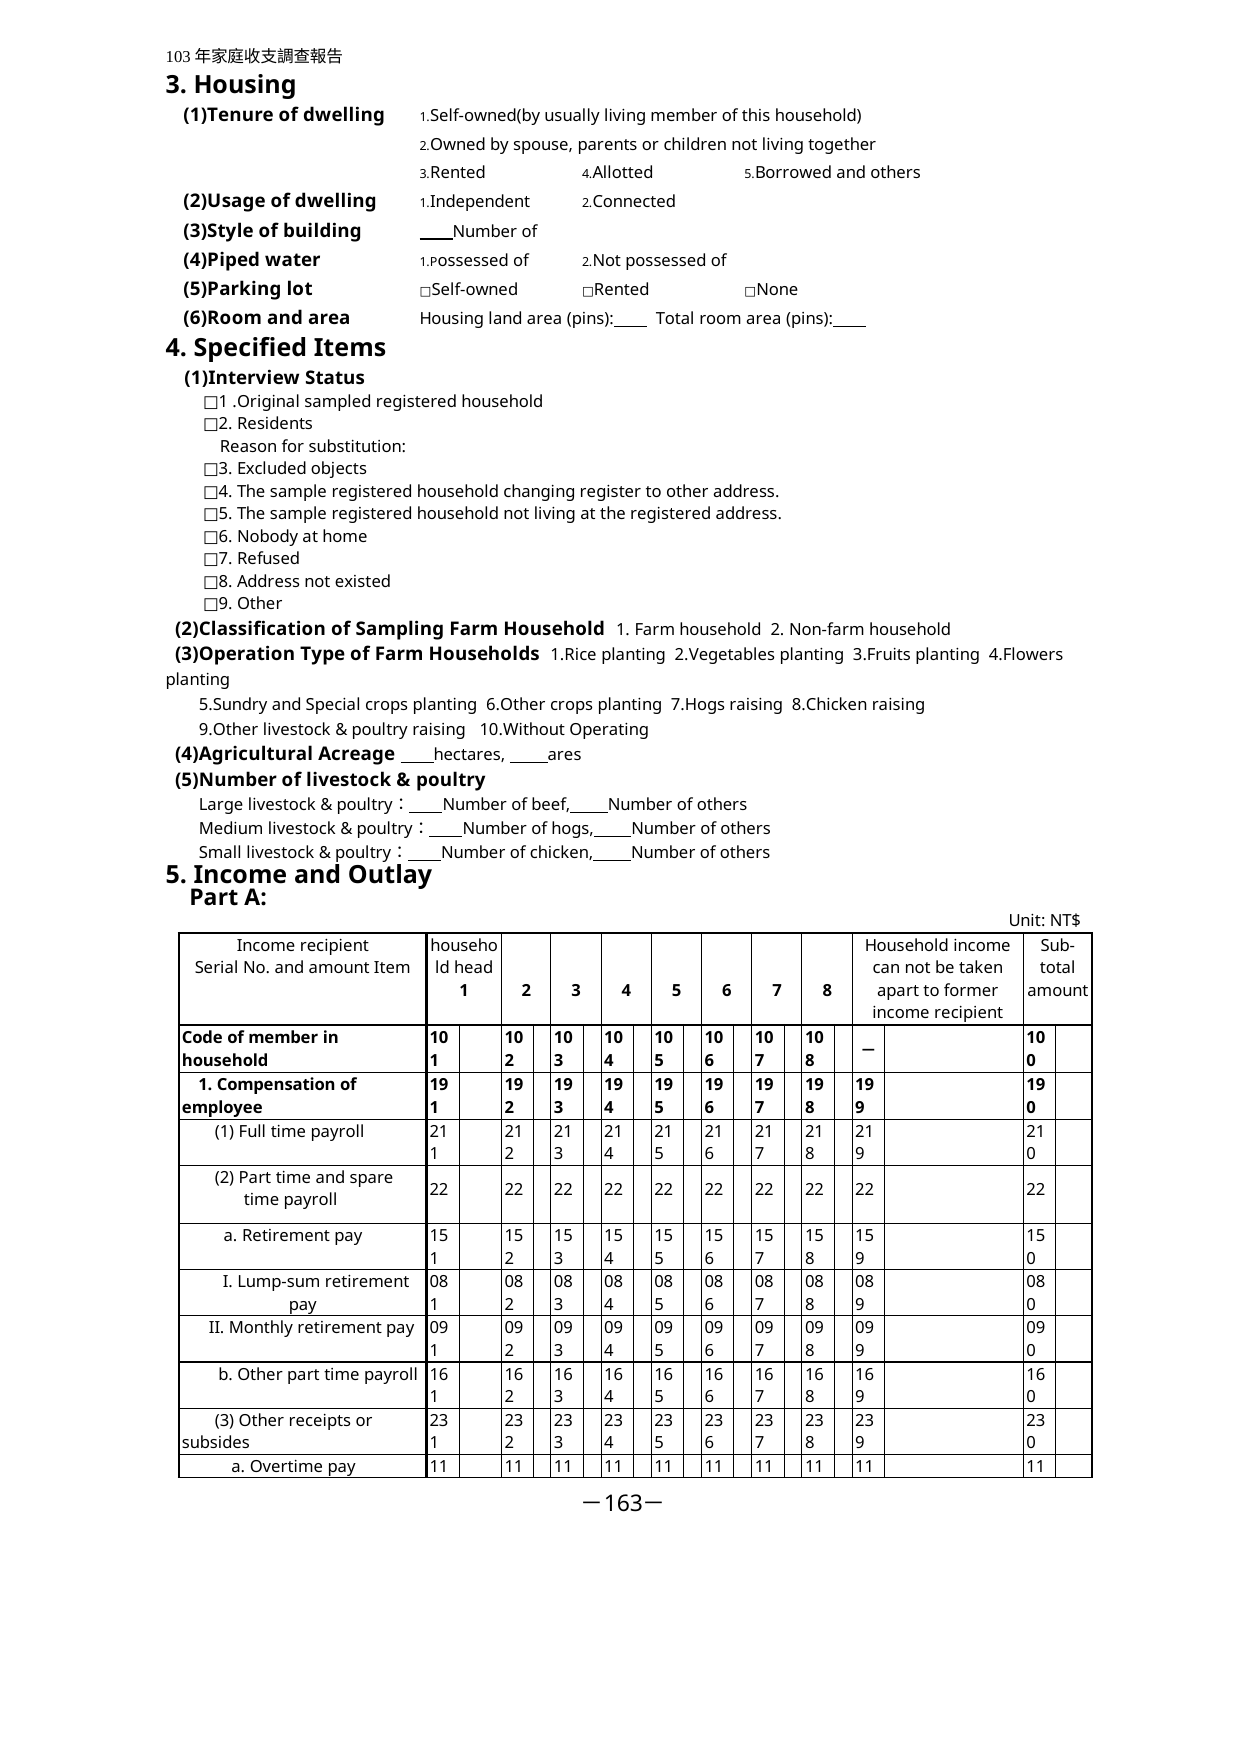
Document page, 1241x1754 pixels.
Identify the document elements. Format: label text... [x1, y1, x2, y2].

table_cell [885, 1073, 1023, 1119]
table_cell 219 [853, 1120, 884, 1165]
table_cell [904, 217, 1066, 242]
subtitle Unit: NT$ [189, 909, 1081, 932]
table_cell I. Lump-sum retirement pay [180, 1270, 425, 1315]
table_cell II. Monthly retirement pay [180, 1316, 425, 1361]
table_cell 238 [802, 1409, 834, 1453]
table_cell 150 [1024, 1224, 1055, 1269]
table_cell 220 [1024, 1166, 1055, 1223]
table_cell [579, 213, 741, 217]
table_cell 162 [502, 1363, 533, 1407]
table_cell 1.Possessed of [416, 246, 579, 271]
table_cell [416, 271, 579, 275]
table_cell [684, 1166, 701, 1223]
table_cell Code of member in household [180, 1026, 425, 1072]
table_cell [785, 1316, 801, 1361]
table_cell [634, 1455, 651, 1477]
table_cell [579, 155, 741, 159]
table_cell [584, 1316, 601, 1361]
table_cell [741, 213, 904, 217]
table_cell [180, 213, 416, 217]
table_cell [904, 271, 1066, 275]
table_header Income recipient Serial No. and amount Item [180, 934, 425, 1024]
table_cell [835, 1270, 852, 1315]
table_cell [180, 184, 416, 188]
table_cell 100 [1024, 1026, 1055, 1072]
table_cell b. Other part time payroll [180, 1363, 425, 1407]
table_cell 224 [602, 1166, 633, 1223]
table_cell [416, 213, 579, 217]
table_cell 2.Connected [579, 188, 741, 213]
table_cell □Rented [579, 275, 741, 300]
table_cell [885, 1316, 1023, 1361]
table_cell 237 [752, 1409, 784, 1453]
table_cell [885, 1026, 1023, 1072]
table_cell 156 [702, 1224, 733, 1269]
table_cell 081 [428, 1270, 459, 1315]
table_cell 168 [802, 1363, 834, 1407]
table_cell [634, 1073, 651, 1119]
table_cell 164 [602, 1363, 633, 1407]
table_cell 228 [802, 1166, 834, 1223]
table_cell [684, 1026, 701, 1072]
table_cell 214 [602, 1120, 633, 1165]
table_cell [180, 242, 416, 246]
table_cell 235 [652, 1409, 683, 1453]
table_cell 106 [702, 1026, 733, 1072]
table_cell 101 [428, 1026, 459, 1072]
table_cell [835, 1363, 852, 1407]
text 3. Housing [165, 67, 1081, 101]
table_cell [885, 1166, 1023, 1223]
table_header 8 [802, 934, 852, 1024]
text (5)Number of livestock & poultry [165, 766, 1081, 792]
table_cell [180, 155, 416, 159]
table_cell 157 [752, 1224, 784, 1269]
table_cell [785, 1224, 801, 1269]
table_cell 153 [551, 1224, 583, 1269]
table_cell [584, 1026, 601, 1072]
table_cell 105 [652, 1026, 683, 1072]
text (3)Operation Type of Farm Households 1.Rice planting 2.Vegetables planting 3.Fruits planting 4.Flowers planting [165, 641, 1081, 691]
table_cell 211 [428, 1120, 459, 1165]
text Large livestock & poultry： Number of beef, Number of others [165, 792, 1081, 816]
table_cell [734, 1363, 751, 1407]
table_cell 11 [802, 1455, 834, 1477]
table_cell 215 [652, 1120, 683, 1165]
table_cell 098 [802, 1316, 834, 1361]
table_cell [835, 1409, 852, 1453]
table_cell 166 [702, 1363, 733, 1407]
table_cell [1056, 1026, 1091, 1072]
table_cell [734, 1073, 751, 1119]
table_cell (4)Piped water equipment [180, 246, 416, 271]
table_cell [741, 217, 904, 242]
table_cell [785, 1455, 801, 1477]
table_cell 196 [702, 1073, 733, 1119]
text (2)Classification of Sampling Farm Household 1. Farm household 2. Non-farm household [165, 614, 1081, 641]
table_cell 087 [752, 1270, 784, 1315]
table_cell 239 [853, 1409, 884, 1453]
table_cell [634, 1316, 651, 1361]
table_cell [416, 155, 579, 159]
table_cell 191 [428, 1073, 459, 1119]
table_cell (2)Usage of dwelling [180, 188, 416, 213]
table_cell [785, 1363, 801, 1407]
table_cell [885, 1409, 1023, 1453]
table_cell 086 [702, 1270, 733, 1315]
table_cell [889, 305, 1066, 329]
table_cell 197 [752, 1073, 784, 1119]
table_cell (5)Parking lot [180, 275, 416, 300]
table_cell 190 [1024, 1073, 1055, 1119]
table_cell [579, 242, 741, 246]
text □7. Refused [203, 547, 1081, 569]
table_cell [460, 1409, 501, 1453]
table_cell [885, 1224, 1023, 1269]
table_cell 1.Independent [416, 188, 579, 213]
table_cell [885, 1270, 1023, 1315]
table_header household head 1 [428, 934, 501, 1024]
table_cell 091 [428, 1316, 459, 1361]
table_cell [534, 1026, 550, 1072]
table_cell [634, 1363, 651, 1407]
table_cell 155 [652, 1224, 683, 1269]
table_cell [734, 1409, 751, 1453]
table_cell [584, 1363, 601, 1407]
table_cell 163 [551, 1363, 583, 1407]
table_cell [579, 217, 741, 242]
table_cell 218 [802, 1120, 834, 1165]
table_cell [180, 271, 416, 275]
table_cell [904, 184, 1066, 188]
table_cell [835, 1120, 852, 1165]
table_cell 192 [502, 1073, 533, 1119]
table_cell 11 [853, 1455, 884, 1477]
table_cell 088 [802, 1270, 834, 1315]
table_cell □None [741, 275, 904, 300]
table_cell 223 [551, 1166, 583, 1223]
table_cell 229 [853, 1166, 884, 1223]
table_cell 212 [502, 1120, 533, 1165]
table_cell [1056, 1455, 1091, 1477]
table_cell 217 [752, 1120, 784, 1165]
table_cell 11 [602, 1455, 633, 1477]
table_cell [460, 1363, 501, 1407]
table_cell □Self-owned [416, 275, 579, 300]
table_cell 226 [702, 1166, 733, 1223]
table_cell 213 [551, 1120, 583, 1165]
table_cell [534, 1316, 550, 1361]
table_cell (2) Part time and spare time payroll [180, 1166, 425, 1223]
table_cell [904, 213, 1066, 217]
text (1)Interview Status [165, 363, 1081, 389]
table_cell [534, 1224, 550, 1269]
table_header Sub- total amount [1024, 934, 1091, 1024]
table_cell 104 [602, 1026, 633, 1072]
table_cell [634, 1120, 651, 1165]
table_cell 160 [1024, 1363, 1055, 1407]
table_cell 103 [551, 1026, 583, 1072]
table_header 1.Self-owned(by usually living member of this household) [416, 101, 1066, 126]
table_cell [785, 1026, 801, 1072]
table_cell [584, 1409, 601, 1453]
table_cell 195 [652, 1073, 683, 1119]
table_header 6 [702, 934, 751, 1024]
table_cell [785, 1409, 801, 1453]
table_cell [416, 126, 1066, 130]
table_cell [684, 1455, 701, 1477]
table_cell [835, 1026, 852, 1072]
table_cell [741, 271, 904, 275]
table_cell 230 [1024, 1409, 1055, 1453]
text Medium livestock & poultry： Number of hogs, Number of others [165, 816, 1081, 839]
text □3. Excluded objects [203, 457, 1081, 479]
table_cell [904, 246, 1066, 271]
table_cell [741, 188, 904, 213]
table_cell 108 [802, 1026, 834, 1072]
table_cell 151 [428, 1224, 459, 1269]
text (4)Agricultural Acreage hectares, ares [165, 741, 1081, 766]
table_cell － [853, 1026, 884, 1072]
table_cell 234 [602, 1409, 633, 1453]
table_header Household income can not be taken apart to former income recipient [853, 934, 1023, 1024]
table_cell 236 [702, 1409, 733, 1453]
table_cell 193 [551, 1073, 583, 1119]
table_cell 084 [602, 1270, 633, 1315]
table_cell 216 [702, 1120, 733, 1165]
text □4. The sample registered household changing register to other address. [203, 479, 1081, 502]
table_cell [416, 300, 579, 304]
table_cell [534, 1363, 550, 1407]
table_cell [741, 246, 904, 271]
table_cell [634, 1166, 651, 1223]
table_cell (1) Full time payroll [180, 1120, 425, 1165]
table_cell [835, 1455, 852, 1477]
table_cell 158 [802, 1224, 834, 1269]
table_cell 231 [428, 1409, 459, 1453]
table_header 7 [752, 934, 801, 1024]
table_cell 3.Rented [416, 159, 579, 184]
table_cell 080 [1024, 1270, 1055, 1315]
table_cell Housing land area (pins): [416, 305, 653, 329]
table_cell [684, 1120, 701, 1165]
table_cell Number of stories [416, 217, 579, 242]
table_cell [460, 1224, 501, 1269]
table_cell [1051, 300, 1066, 304]
table_cell [835, 1166, 852, 1223]
table_cell 167 [752, 1363, 784, 1407]
table_cell [634, 1026, 651, 1072]
table_cell [734, 1166, 751, 1223]
table_cell 085 [652, 1270, 683, 1315]
text Small livestock & poultry： Number of chicken, Number of others [165, 839, 1081, 863]
table_cell [579, 271, 741, 275]
text □6. Nobody at home [203, 524, 1081, 547]
table_cell [460, 1073, 501, 1119]
table_cell 227 [752, 1166, 784, 1223]
table_cell 11 [702, 1455, 733, 1477]
table_cell (3)Style of building [180, 217, 416, 242]
table_cell 233 [551, 1409, 583, 1453]
text □1 .Original sampled registered household [203, 389, 1081, 412]
table_cell [534, 1166, 550, 1223]
table_cell [579, 300, 815, 304]
table_cell [460, 1120, 501, 1165]
table_cell [460, 1026, 501, 1072]
text □2. Residents [203, 412, 1081, 434]
table_cell 11 [1024, 1455, 1055, 1477]
table_cell [885, 1455, 1023, 1477]
text 5. Income and Outlay [165, 863, 1081, 888]
table_cell 210 [1024, 1120, 1055, 1165]
table_cell [785, 1166, 801, 1223]
table_cell [460, 1316, 501, 1361]
table_cell 1. Compensation of employee [180, 1073, 425, 1119]
table_cell [534, 1409, 550, 1453]
table_cell [634, 1409, 651, 1453]
table_cell [835, 1073, 852, 1119]
table_cell [416, 184, 579, 188]
table_cell 095 [652, 1316, 683, 1361]
table_cell [460, 1270, 501, 1315]
table_cell [579, 184, 741, 188]
table_cell [684, 1224, 701, 1269]
table_cell [734, 1316, 751, 1361]
table_cell (3) Other receipts or subsides [180, 1409, 425, 1453]
table_cell [815, 300, 1051, 304]
table_cell [534, 1455, 550, 1477]
table_cell 083 [551, 1270, 583, 1315]
table_cell [835, 1316, 852, 1361]
table_cell [684, 1073, 701, 1119]
text □5. The sample registered household not living at the registered address. [203, 502, 1081, 524]
table_cell 169 [853, 1363, 884, 1407]
table_cell [785, 1120, 801, 1165]
table_header 4 [602, 934, 651, 1024]
table_cell [785, 1073, 801, 1119]
table_cell 4.Allotted [579, 159, 741, 184]
table_cell 099 [853, 1316, 884, 1361]
table_cell 096 [702, 1316, 733, 1361]
table_cell 11 [752, 1455, 784, 1477]
table_cell 090 [1024, 1316, 1055, 1361]
table_header 3 [551, 934, 601, 1024]
table_cell 082 [502, 1270, 533, 1315]
table_cell [180, 130, 416, 155]
table_cell 152 [502, 1224, 533, 1269]
table_cell [904, 188, 1066, 213]
table_cell [1056, 1073, 1091, 1119]
table_cell [904, 242, 1066, 246]
table_cell 089 [853, 1270, 884, 1315]
table_cell [634, 1224, 651, 1269]
table_cell 159 [853, 1224, 884, 1269]
table_cell 154 [602, 1224, 633, 1269]
table_cell [885, 1363, 1023, 1407]
table_cell 232 [502, 1409, 533, 1453]
table_cell [180, 126, 416, 130]
table_cell [741, 155, 904, 159]
text Reason for substitution: [203, 434, 1081, 457]
table_cell 11 [428, 1455, 459, 1477]
table_cell [785, 1270, 801, 1315]
table_cell [534, 1120, 550, 1165]
table_cell 107 [752, 1026, 784, 1072]
table_cell a. Overtime pay [180, 1455, 425, 1477]
table_cell [584, 1073, 601, 1119]
table_cell 11 [502, 1455, 533, 1477]
subtitle Part A: [189, 888, 1081, 909]
table_cell [460, 1166, 501, 1223]
table_cell 093 [551, 1316, 583, 1361]
table_header 2 [502, 934, 550, 1024]
table_cell 5.Borrowed and others [741, 159, 1066, 184]
table_cell [460, 1455, 501, 1477]
table_cell [734, 1120, 751, 1165]
table_cell [1056, 1224, 1091, 1269]
table_cell [1056, 1270, 1091, 1315]
table_cell [734, 1455, 751, 1477]
text □9. Other [203, 592, 1081, 614]
table_cell [684, 1316, 701, 1361]
table_cell [741, 184, 904, 188]
table_cell 2.Owned by spouse, parents or children not living together [416, 130, 1066, 155]
table_cell 102 [502, 1026, 533, 1072]
table_cell [180, 300, 416, 304]
text 5.Sundry and Special crops planting 6.Other crops planting 7.Hogs raising 8.Chicken raising [165, 691, 1081, 716]
table_cell 097 [752, 1316, 784, 1361]
table_cell [734, 1026, 751, 1072]
table_header (1)Tenure of dwelling [180, 101, 416, 126]
text 9.Other livestock & poultry raising 10.Without Operating [165, 716, 1081, 741]
table_cell 199 [853, 1073, 884, 1119]
table_cell [904, 155, 1066, 159]
table_cell [885, 1120, 1023, 1165]
table_cell [584, 1270, 601, 1315]
table_cell Total room area (pins): [653, 305, 889, 329]
table_cell [1056, 1166, 1091, 1223]
table_cell [416, 242, 579, 246]
table_cell [684, 1409, 701, 1453]
table_cell [1056, 1316, 1091, 1361]
table_cell 092 [502, 1316, 533, 1361]
table_cell [584, 1224, 601, 1269]
table_cell [584, 1455, 601, 1477]
table_cell [684, 1270, 701, 1315]
table_cell 221 [428, 1166, 459, 1223]
table_cell [1056, 1363, 1091, 1407]
table_cell 11 [551, 1455, 583, 1477]
table_header 5 [652, 934, 701, 1024]
table_cell [734, 1224, 751, 1269]
table_cell [584, 1120, 601, 1165]
table_cell [904, 275, 1066, 300]
table_cell a. Retirement pay [180, 1224, 425, 1269]
table_cell [741, 242, 904, 246]
table_cell 11 [652, 1455, 683, 1477]
table_cell [1056, 1409, 1091, 1453]
table_cell [734, 1270, 751, 1315]
table_cell [684, 1363, 701, 1407]
table_cell [180, 159, 416, 184]
table_cell [1056, 1120, 1091, 1165]
table_cell 194 [602, 1073, 633, 1119]
table_cell [584, 1166, 601, 1223]
table_cell [634, 1270, 651, 1315]
table_cell 094 [602, 1316, 633, 1361]
table_cell 225 [652, 1166, 683, 1223]
table_cell [534, 1073, 550, 1119]
text □8. Address not existed [203, 569, 1081, 592]
table_cell 161 [428, 1363, 459, 1407]
table_cell 198 [802, 1073, 834, 1119]
table_cell 165 [652, 1363, 683, 1407]
table_cell 2.Not possessed of [579, 246, 741, 271]
table_cell 222 [502, 1166, 533, 1223]
table_cell [534, 1270, 550, 1315]
text 4. Specified Items [165, 329, 1081, 363]
table_cell (6)Room and area [180, 305, 416, 329]
table_cell [835, 1224, 852, 1269]
